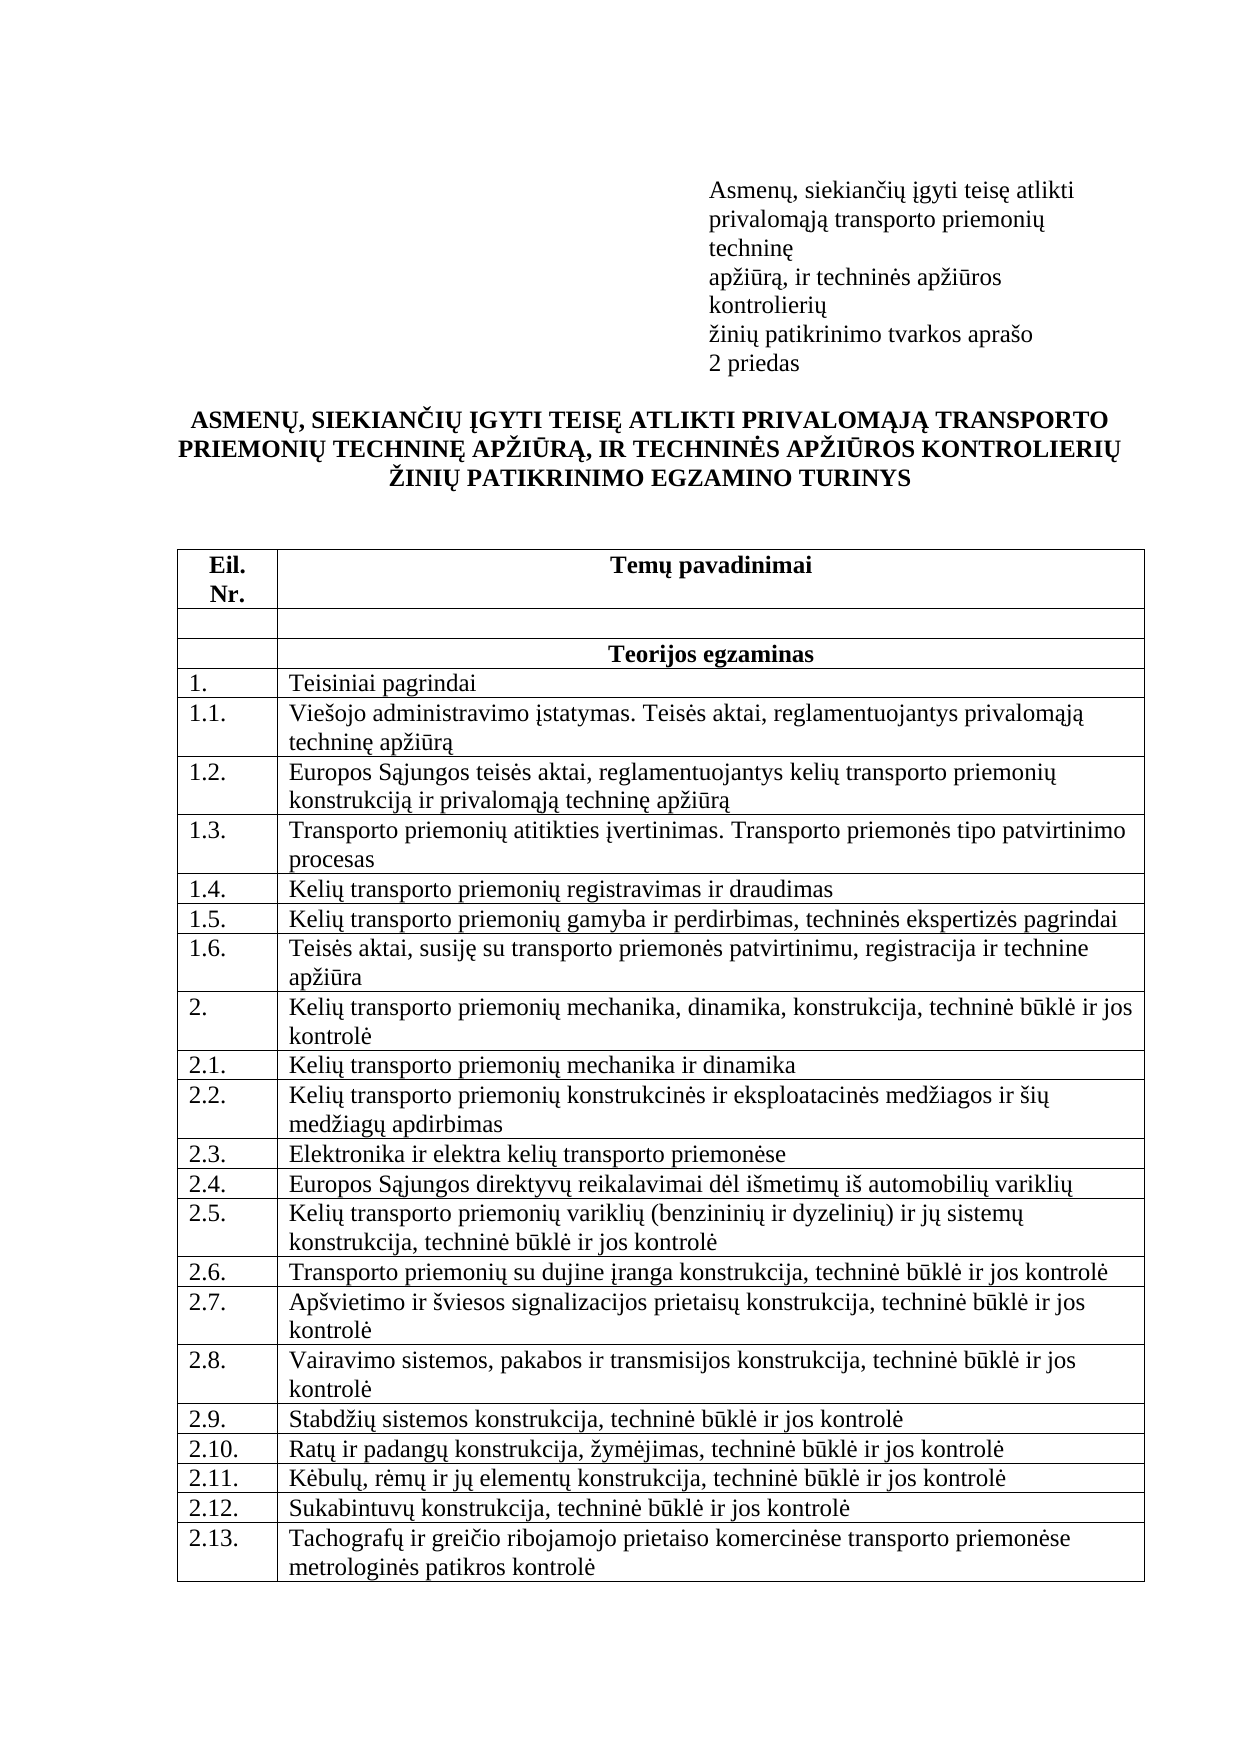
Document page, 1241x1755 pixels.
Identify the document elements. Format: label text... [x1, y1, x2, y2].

table_cell Kelių transporto priemonių mechanika, dinamika, konstrukcija, techninė būklė ir jos kontrolė [278, 992, 1144, 1049]
table_cell Ratų ir padangų konstrukcija, žymėjimas, techninė būklė ir jos kontrolė [278, 1434, 1144, 1462]
text privalomąją transporto priemonių techninę [709, 204, 1122, 262]
table_cell 2.4. [178, 1169, 277, 1197]
table_cell Kelių transporto priemonių registravimas ir draudimas [278, 874, 1144, 903]
table_cell Sukabintuvų konstrukcija, techninė būklė ir jos kontrolė [278, 1493, 1144, 1522]
table_cell 1.1. [178, 698, 277, 756]
table_cell Europos Sąjungos teisės aktai, reglamentuojantys kelių transporto priemonių konstrukciją ir privalomąją techninę apžiūrą [278, 757, 1144, 814]
table_cell 2.10. [178, 1434, 277, 1462]
table_cell Transporto priemonių atitikties įvertinimas. Transporto priemonės tipo patvirtinimo procesas [278, 815, 1144, 873]
text apžiūrą, ir techninės apžiūros kontrolierių [709, 262, 1122, 319]
table_cell 2.6. [178, 1257, 277, 1286]
table_cell Kelių transporto priemonių gamyba ir perdirbimas, techninės ekspertizės pagrindai [278, 904, 1144, 932]
text 2 priedas [709, 348, 1122, 377]
table_cell 2.8. [178, 1345, 277, 1403]
table_cell 2.2. [178, 1080, 277, 1138]
table_cell Europos Sąjungos direktyvų reikalavimai dėl išmetimų iš automobilių variklių [278, 1169, 1144, 1197]
text Asmenų, siekiančių įgyti teisę atlikti [709, 176, 1122, 204]
table_cell Kėbulų, rėmų ir jų elementų konstrukcija, techninė būklė ir jos kontrolė [278, 1464, 1144, 1492]
text žinių patikrinimo tvarkos aprašo [709, 319, 1122, 348]
table_cell 1.6. [178, 934, 277, 991]
table_cell 1.3. [178, 815, 277, 873]
table_cell 2.12. [178, 1493, 277, 1522]
table_cell 2.9. [178, 1404, 277, 1433]
table_cell Transporto priemonių su dujine įranga konstrukcija, techninė būklė ir jos kontrolė [278, 1257, 1144, 1286]
table_cell Tachografų ir greičio ribojamojo prietaiso komercinėse transporto priemonėse metrologinės patikros kontrolė [278, 1523, 1144, 1581]
table_header Temų pavadinimai [278, 550, 1144, 608]
table_cell Kelių transporto priemonių mechanika ir dinamika [278, 1051, 1144, 1079]
table_cell 2. [178, 992, 277, 1049]
table_cell [178, 639, 277, 667]
table_cell 2.5. [178, 1199, 277, 1256]
table_cell Viešojo administravimo įstatymas. Teisės aktai, reglamentuojantys privalomąją techninę apžiūrą [278, 698, 1144, 756]
table_cell 1. [178, 669, 277, 697]
table_cell 2.13. [178, 1523, 277, 1581]
table_cell Apšvietimo ir šviesos signalizacijos prietaisų konstrukcija, techninė būklė ir jos kontrolė [278, 1287, 1144, 1344]
table_cell 1.5. [178, 904, 277, 932]
table_cell Elektronika ir elektra kelių transporto priemonėse [278, 1139, 1144, 1168]
table_cell Stabdžių sistemos konstrukcija, techninė būklė ir jos kontrolė [278, 1404, 1144, 1433]
table_cell Teorijos egzaminas [278, 639, 1144, 667]
table_cell Teisės aktai, susiję su transporto priemonės patvirtinimu, registracija ir technine apžiūra [278, 934, 1144, 991]
table_cell 1.4. [178, 874, 277, 903]
table_cell 1.2. [178, 757, 277, 814]
table_cell Teisiniai pagrindai [278, 669, 1144, 697]
table_cell Kelių transporto priemonių konstrukcinės ir eksploatacinės medžiagos ir šių medžiagų apdirbimas [278, 1080, 1144, 1138]
table_header Eil. Nr. [178, 550, 277, 608]
table_cell 2.11. [178, 1464, 277, 1492]
table_cell Vairavimo sistemos, pakabos ir transmisijos konstrukcija, techninė būklė ir jos kontrolė [278, 1345, 1144, 1403]
table_cell Kelių transporto priemonių variklių (benzininių ir dyzelinių) ir jų sistemų konstrukcija, techninė būklė ir jos kontrolė [278, 1199, 1144, 1256]
table_cell [278, 609, 1144, 638]
table_cell [178, 609, 277, 638]
table_cell 2.1. [178, 1051, 277, 1079]
table_cell 2.7. [178, 1287, 277, 1344]
table_cell 2.3. [178, 1139, 277, 1168]
text ASMENŲ, SIEKIANČIŲ ĮGYTI TEISĘ ATLIKTI PRIVALOMĄJĄ TRANSPORTO PRIEMONIŲ TECHNINĘ APŽIŪRĄ, IR TECHNINĖS APŽIŪROS KONTROLIERIŲ ŽINIŲ PATIKRINIMO EGZAMINO TURINYS [177, 406, 1122, 492]
